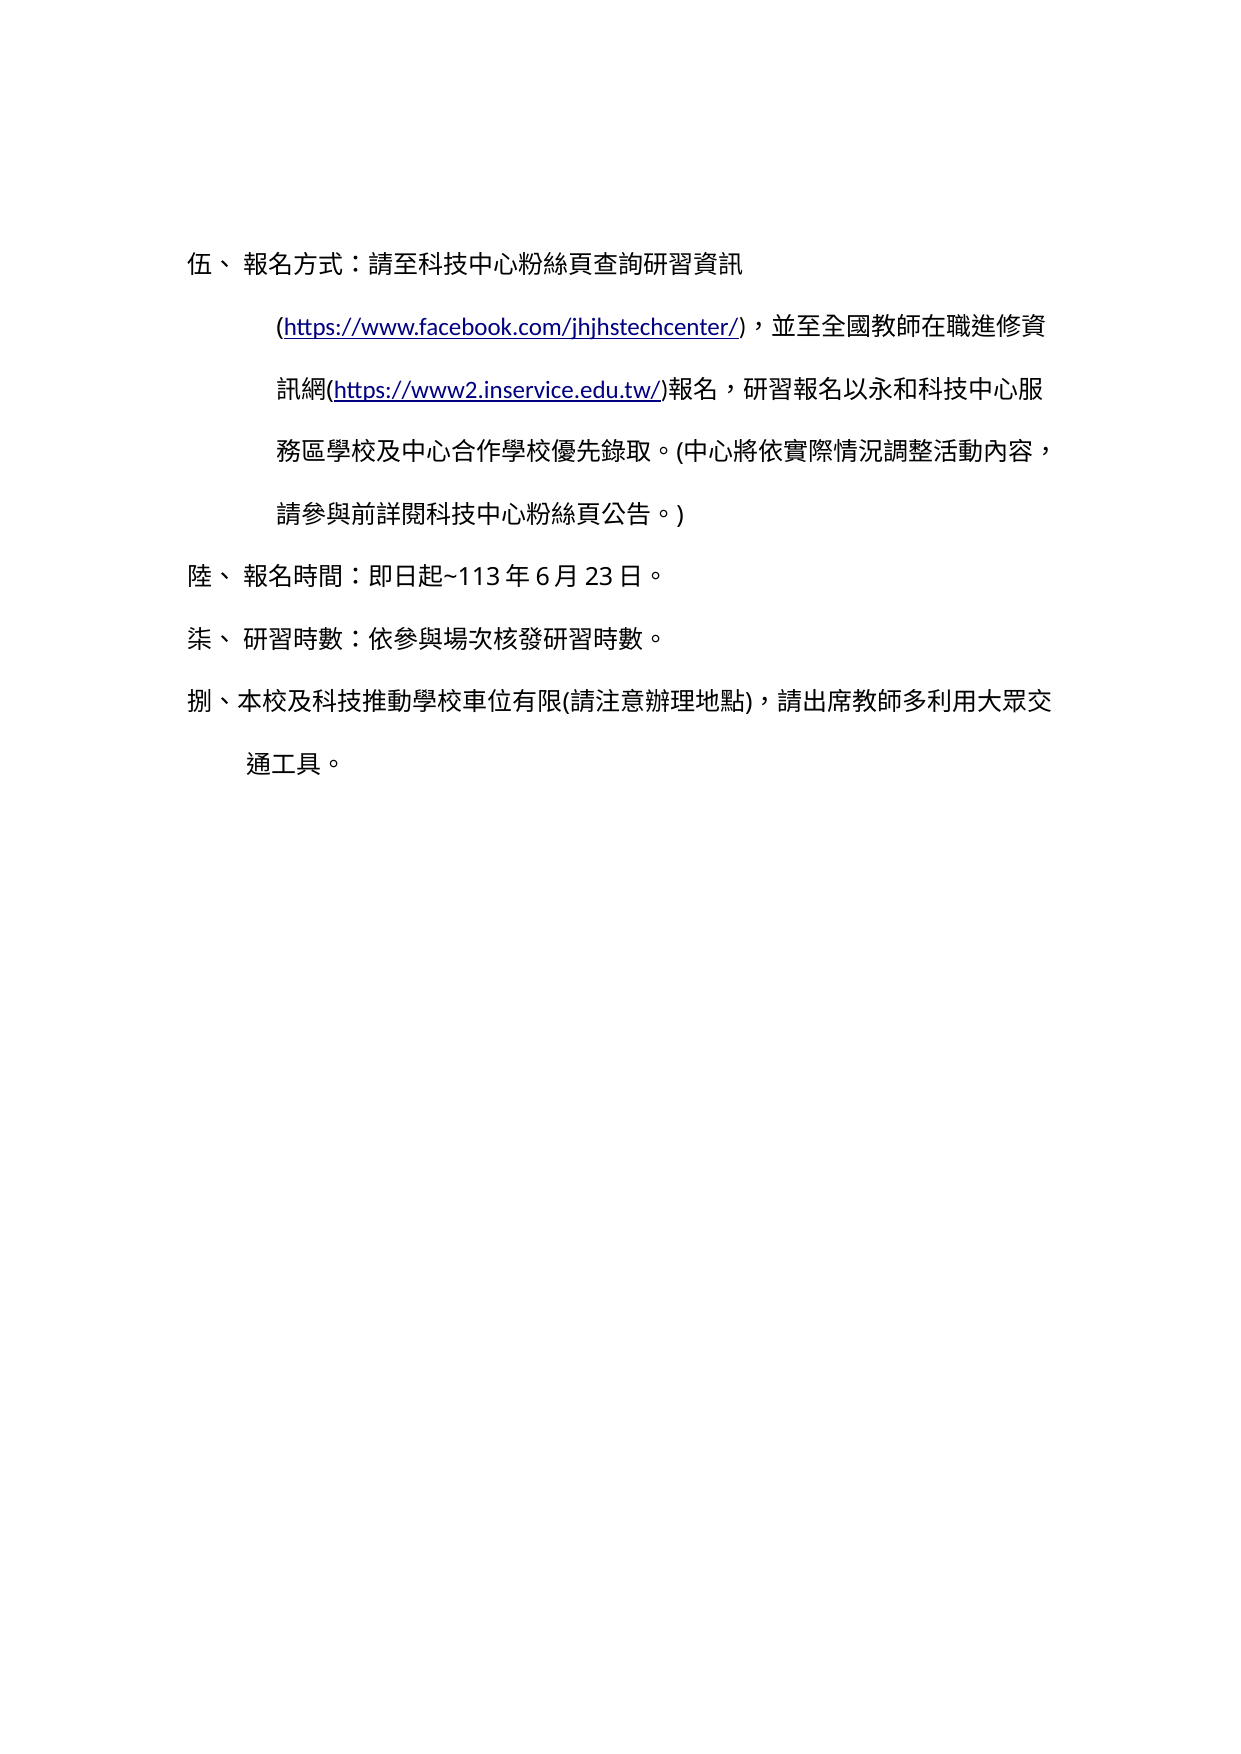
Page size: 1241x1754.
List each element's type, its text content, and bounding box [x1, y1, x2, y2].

text 捌、本校及科技推動學校車位有限(請注意辦理地點)，請出席教師多利用大眾交通工具。 [187, 658, 1053, 783]
text 陸、 報名時間：即日起~113年6月23日。 [187, 533, 1053, 596]
text 伍、 報名方式：請至科技中心粉絲頁查詢研習資訊(https://www.facebook.com/jhjhstechcenter/)，並至全國教師在職進修資訊網(https://www2.inservice.edu.tw/)報名，研習報名以永和科技中心服務區學校及中心合作學校優先錄取。(中心將依實際情況調整活動內容，請參與前詳閱科技中心粉絲頁公告。) [187, 221, 1053, 533]
text 柒、 研習時數：依參與場次核發研習時數。 [187, 596, 1053, 658]
